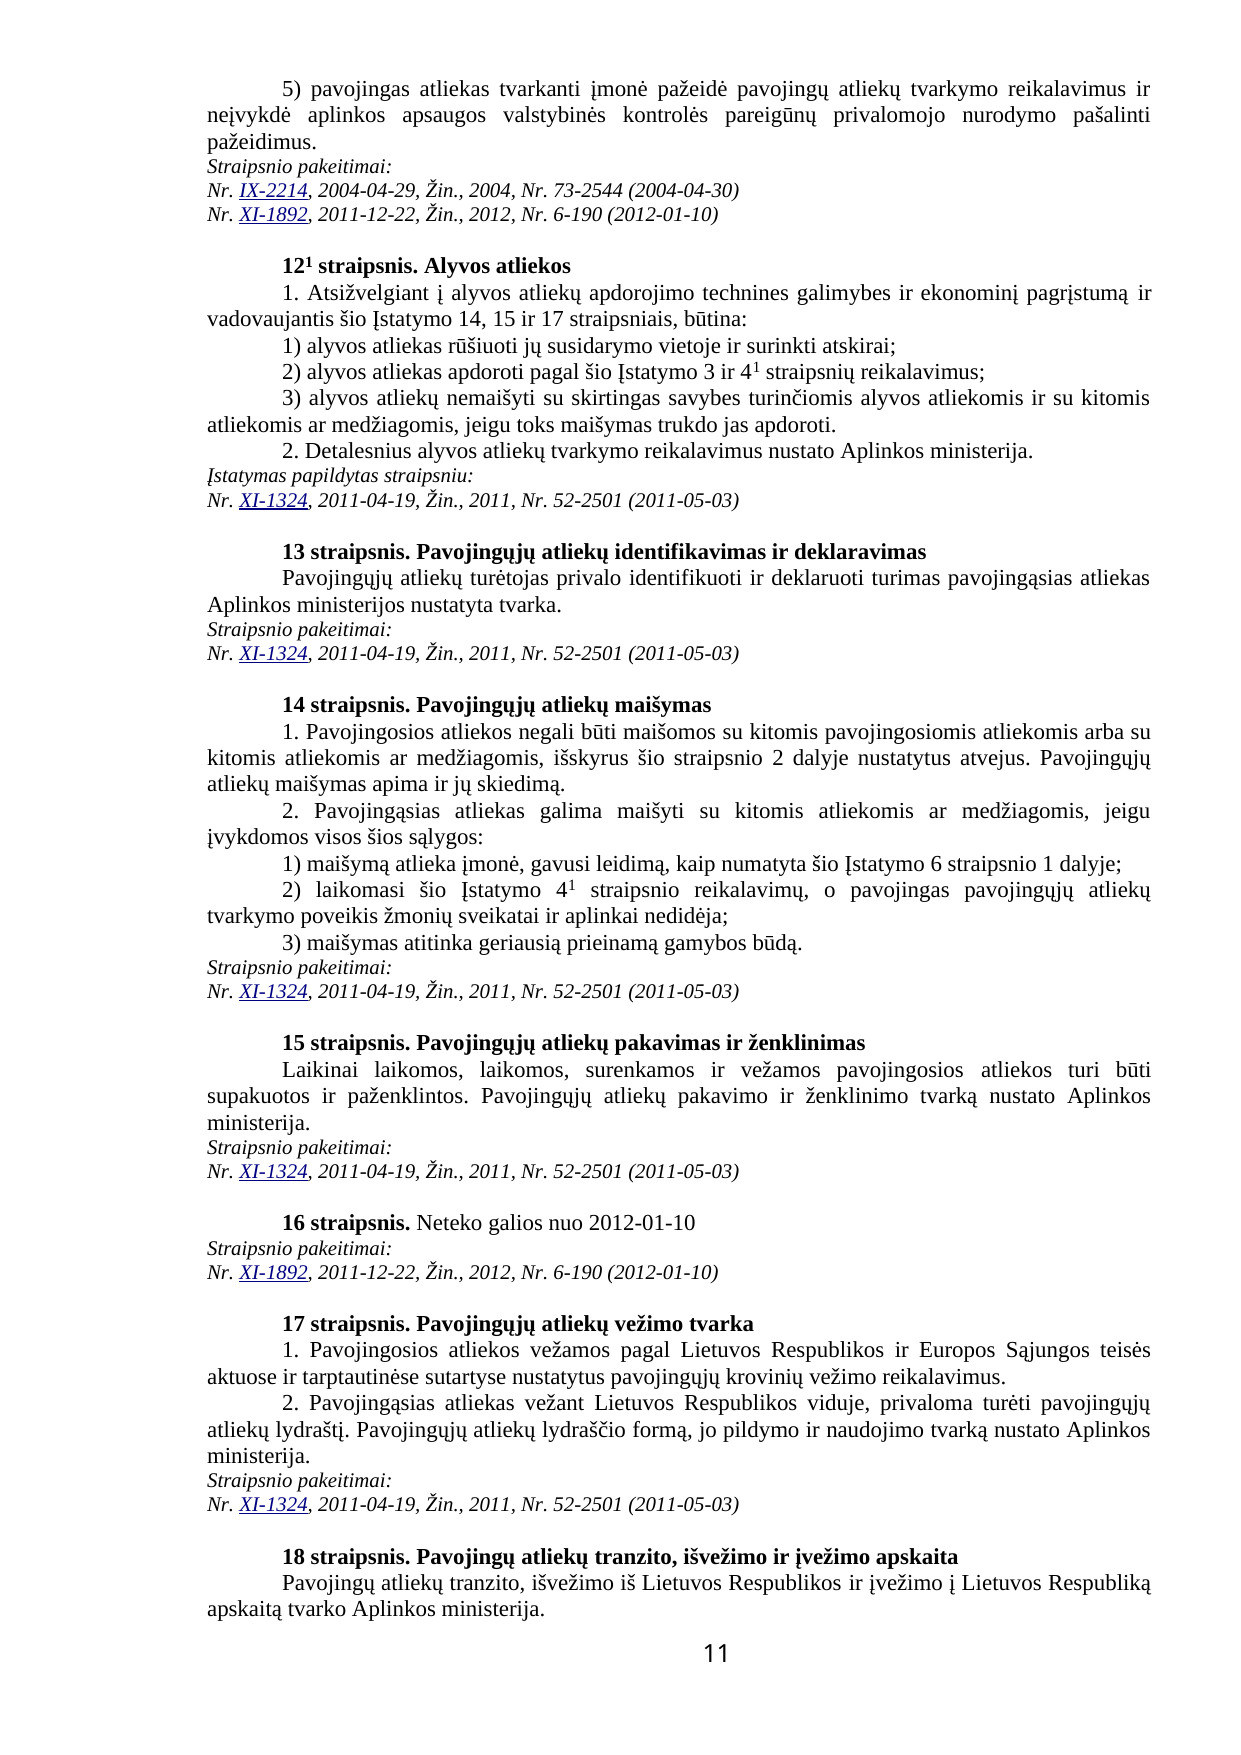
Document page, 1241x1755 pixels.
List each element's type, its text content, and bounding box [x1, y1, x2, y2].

text Straipsnio pakeitimai: [207, 154, 1152, 178]
text 14 straipsnis. Pavojingųjų atliekų maišymas [207, 691, 1152, 718]
text 1. Pavojingosios atliekos vežamos pagal Lietuvos Respublikos ir Europos Sąjungos teisės aktuose ir tarptautinėse sutartyse nustatytus pavojingųjų krovinių vežimo reikalavimus. [207, 1337, 1152, 1389]
text 3) alyvos atliekų nemaišyti su skirtingas savybes turinčiomis alyvos atliekomis ir su kitomis atliekomis ar medžiagomis, jeigu toks maišymas trukdo jas apdoroti. [207, 384, 1152, 437]
text 2. Detalesnius alyvos atliekų tvarkymo reikalavimus nustato Aplinkos ministerija. [207, 437, 1152, 463]
text Straipsnio pakeitimai: [207, 1236, 1152, 1260]
text 2. Pavojingąsias atliekas vežant Lietuvos Respublikos viduje, privaloma turėti pavojingųjų atliekų lydraštį. Pavojingųjų atliekų lydraščio formą, jo pildymo ir naudojimo tvarką nustato Aplinkos ministerija. [207, 1389, 1152, 1468]
text Straipsnio pakeitimai: [207, 1468, 1152, 1492]
text 13 straipsnis. Pavojingųjų atliekų identifikavimas ir deklaravimas [207, 538, 1152, 564]
text Nr. XI-1324, 2011-04-19, Žin., 2011, Nr. 52-2501 (2011-05-03) [207, 641, 1152, 665]
text 3) maišymas atitinka geriausią prieinamą gamybos būdą. [207, 929, 1152, 955]
text 17 straipsnis. Pavojingųjų atliekų vežimo tvarka [207, 1310, 1152, 1337]
text 1) maišymą atlieka įmonė, gavusi leidimą, kaip numatyta šio Įstatymo 6 straipsnio 1 dalyje; [207, 849, 1152, 876]
text Įstatymas papildytas straipsniu: [207, 463, 1152, 487]
text Pavojingų atliekų tranzito, išvežimo iš Lietuvos Respublikos ir įvežimo į Lietuvos Respubliką apskaitą tvarko Aplinkos ministerija. [207, 1569, 1152, 1622]
text Laikinai laikomos, laikomos, surenkamos ir vežamos pavojingosios atliekos turi būti supakuotos ir paženklintos. Pavojingųjų atliekų pakavimo ir ženklinimo tvarką nustato Aplinkos ministerija. [207, 1056, 1152, 1135]
text Nr. XI-1324, 2011-04-19, Žin., 2011, Nr. 52-2501 (2011-05-03) [207, 1159, 1152, 1183]
text Straipsnio pakeitimai: [207, 955, 1152, 979]
text 1) alyvos atliekas rūšiuoti jų susidarymo vietoje ir surinkti atskirai; [207, 332, 1152, 358]
text Pavojingųjų atliekų turėtojas privalo identifikuoti ir deklaruoti turimas pavojingąsias atliekas Aplinkos ministerijos nustatyta tvarka. [207, 564, 1152, 617]
text 15 straipsnis. Pavojingųjų atliekų pakavimas ir ženklinimas [207, 1029, 1152, 1056]
text Nr. XI-1324, 2011-04-19, Žin., 2011, Nr. 52-2501 (2011-05-03) [207, 979, 1152, 1003]
text 2) alyvos atliekas apdoroti pagal šio Įstatymo 3 ir 41 straipsnių reikalavimus; [207, 358, 1152, 384]
text 121 straipsnis. Alyvos atliekos [207, 253, 1152, 279]
text Nr. XI-1324, 2011-04-19, Žin., 2011, Nr. 52-2501 (2011-05-03) [207, 1492, 1152, 1516]
text 1. Pavojingosios atliekos negali būti maišomos su kitomis pavojingosiomis atliekomis arba su kitomis atliekomis ar medžiagomis, išskyrus šio straipsnio 2 dalyje nustatytus atvejus. Pavojingųjų atliekų maišymas apima ir jų skiedimą. [207, 718, 1152, 797]
text Nr. XI-1892, 2011-12-22, Žin., 2012, Nr. 6-190 (2012-01-10) [207, 202, 1152, 226]
text 16 straipsnis. Neteko galios nuo 2012-01-10 [282, 1209, 1152, 1236]
text Straipsnio pakeitimai: [207, 1135, 1152, 1159]
text 5) pavojingas atliekas tvarkanti įmonė pažeidė pavojingų atliekų tvarkymo reikalavimus ir neįvykdė aplinkos apsaugos valstybinės kontrolės pareigūnų privalomojo nurodymo pašalinti pažeidimus. [207, 75, 1152, 154]
text 18 straipsnis. Pavojingų atliekų tranzito, išvežimo ir įvežimo apskaita [207, 1543, 1152, 1569]
text Nr. XI-1324, 2011-04-19, Žin., 2011, Nr. 52-2501 (2011-05-03) [207, 487, 1152, 512]
text Straipsnio pakeitimai: [207, 617, 1152, 641]
text Nr. XI-1892, 2011-12-22, Žin., 2012, Nr. 6-190 (2012-01-10) [207, 1260, 1152, 1284]
text Nr. IX-2214, 2004-04-29, Žin., 2004, Nr. 73-2544 (2004-04-30) [207, 178, 1152, 202]
text 2. Pavojingąsias atliekas galima maišyti su kitomis atliekomis ar medžiagomis, jeigu įvykdomos visos šios sąlygos: [207, 797, 1152, 849]
text 2) laikomasi šio Įstatymo 41 straipsnio reikalavimų, o pavojingas pavojingųjų atliekų tvarkymo poveikis žmonių sveikatai ir aplinkai nedidėja; [207, 876, 1152, 929]
text 1. Atsižvelgiant į alyvos atliekų apdorojimo technines galimybes ir ekonominį pagrįstumą ir vadovaujantis šio Įstatymo 14, 15 ir 17 straipsniais, būtina: [207, 279, 1152, 332]
